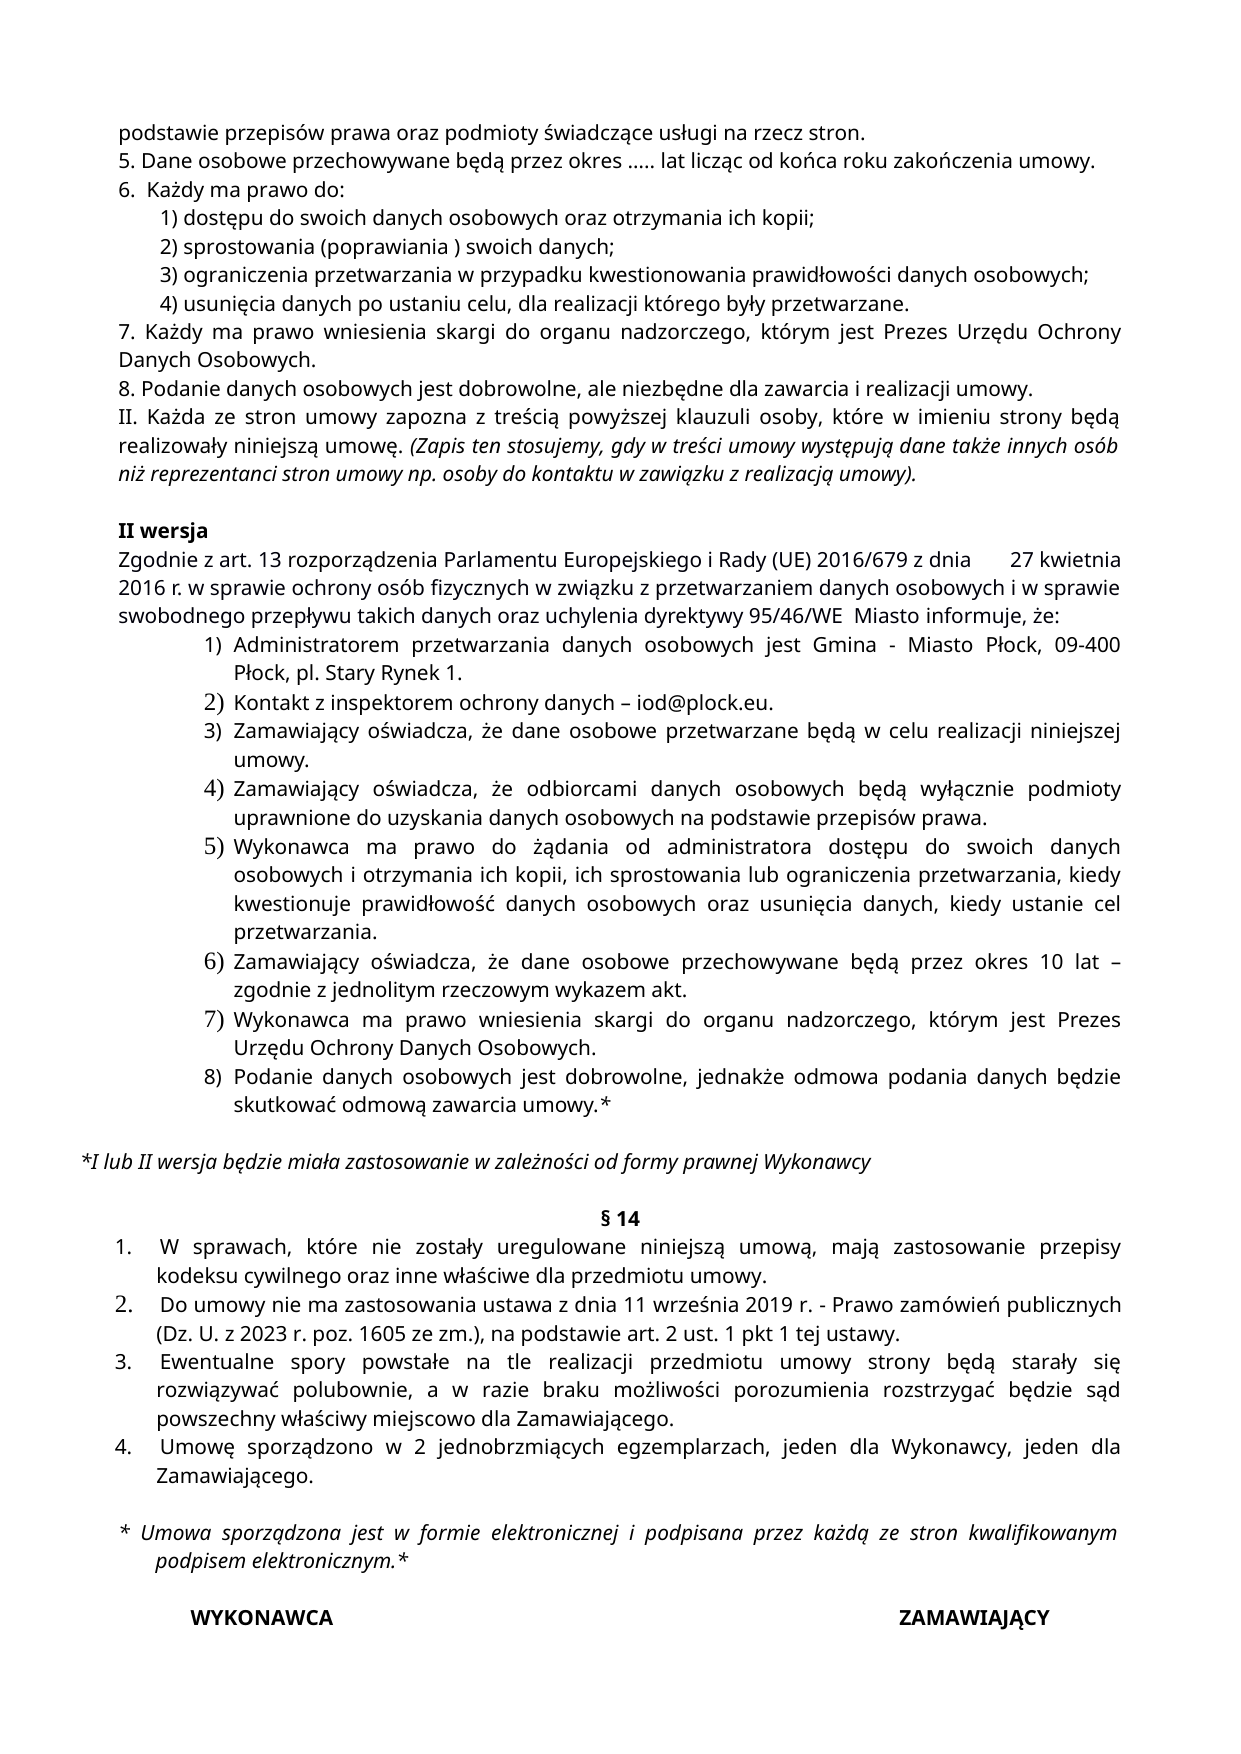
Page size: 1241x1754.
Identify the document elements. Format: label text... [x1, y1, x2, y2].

text 7. Każdy ma prawo wniesienia skargi do organu nadzorczego, którym jest Prezes Urzędu Ochrony Danych Osobowych. [118, 317, 1122, 374]
list Ewentualne spory powstałe na tle realizacji przedmiotu umowy strony będą starały się rozwiązywać polubownie, a w razie braku możliwości porozumienia rozstrzygać będzie sąd powszechny właściwy miejscowo dla Zamawiającego. [114, 1347, 1122, 1432]
text 2) sprostowania (poprawiania ) swoich danych; [159, 232, 1122, 260]
text 3) ograniczenia przetwarzania w przypadku kwestionowania prawidłowości danych osobowych; [159, 260, 1122, 289]
text * Umowa sporządzona jest w formie elektronicznej i podpisana przez każdą ze stron kwalifikowanym podpisem elektronicznym.* [118, 1518, 1122, 1575]
list W sprawach, które nie zostały uregulowane niniejszą umową, mają zastosowanie przepisy kodeksu cywilnego oraz inne właściwe dla przedmiotu umowy. [114, 1232, 1122, 1289]
list Kontakt z inspektorem ochrony danych – iod@plock.eu. [203, 687, 1122, 716]
text WYKONAWCA ZAMAWIAJĄCY [118, 1603, 1122, 1632]
text 5. Dane osobowe przechowywane będą przez okres ….. lat licząc od końca roku zakończenia umowy. [118, 147, 1122, 175]
list Wykonawca ma prawo do żądania od administratora dostępu do swoich danych osobowych i otrzymania ich kopii, ich sprostowania lub ograniczenia przetwarzania, kiedy kwestionuje prawidłowość danych osobowych oraz usunięcia danych, kiedy ustanie cel przetwarzania. [203, 831, 1122, 946]
text 6. Każdy ma prawo do: [118, 175, 1122, 203]
text *I lub II wersja będzie miała zastosowanie w zależności od formy prawnej Wykonawcy [80, 1147, 1122, 1176]
list Do umowy nie ma zastosowania ustawa z dnia 11 września 2019 r. - Prawo zamówień publicznych (Dz. U. z 2023 r. poz. 1605 ze zm.), na podstawie art. 2 ust. 1 pkt 1 tej ustawy. [114, 1289, 1122, 1347]
text 4) usunięcia danych po ustaniu celu, dla realizacji którego były przetwarzane. [159, 289, 1122, 317]
text § 14 [118, 1204, 1122, 1232]
list Administratorem przetwarzania danych osobowych jest Gmina - Miasto Płock, 09-400 Płock, pl. Stary Rynek 1. [203, 630, 1122, 687]
list Zamawiający oświadcza, że dane osobowe przetwarzane będą w celu realizacji niniejszej umowy. [203, 716, 1122, 773]
list Wykonawca ma prawo wniesienia skargi do organu nadzorczego, którym jest Prezes Urzędu Ochrony Danych Osobowych. [203, 1004, 1122, 1062]
text 8. Podanie danych osobowych jest dobrowolne, ale niezbędne dla zawarcia i realizacji umowy. [118, 374, 1122, 402]
list Podanie danych osobowych jest dobrowolne, jednakże odmowa podania danych będzie skutkować odmową zawarcia umowy.* [203, 1062, 1122, 1119]
text II wersja [118, 516, 1122, 545]
list Zamawiający oświadcza, że odbiorcami danych osobowych będą wyłącznie podmioty uprawnione do uzyskania danych osobowych na podstawie przepisów prawa. p.: Da [203, 773, 1122, 831]
text podstawie przepisów prawa oraz podmioty świadczące usługi na rzecz stron. [118, 118, 1122, 147]
text Zgodnie z art. 13 rozporządzenia Parlamentu Europejskiego i Rady (UE) 2016/679 z dnia 27 kwietnia 2016 r. w sprawie ochrony osób fizycznych w związku z przetwarzaniem danych osobowych i w sprawie swobodnego przepływu takich danych oraz uchylenia dyrektywy 95/46/WE Miasto informuje, że: [118, 545, 1122, 630]
text II. Każda ze stron umowy zapozna z treścią powyższej klauzuli osoby, które w imieniu strony będą realizowały niniejszą umowę. (Zapis ten stosujemy, gdy w treści umowy występują dane także innych osób niż reprezentanci stron umowy np. osoby do kontaktu w zawiązku z realizacją umowy). [118, 402, 1122, 488]
list Umowę sporządzono w 2 jednobrzmiących egzemplarzach, jeden dla Wykonawcy, jeden dla Zamawiającego. [114, 1432, 1122, 1489]
list Zamawiający oświadcza, że dane osobowe przechowywane będą przez okres 10 lat – zgodnie z jednolitym rzeczowym wykazem akt. [203, 946, 1122, 1004]
text 1) dostępu do swoich danych osobowych oraz otrzymania ich kopii; [159, 203, 1122, 232]
